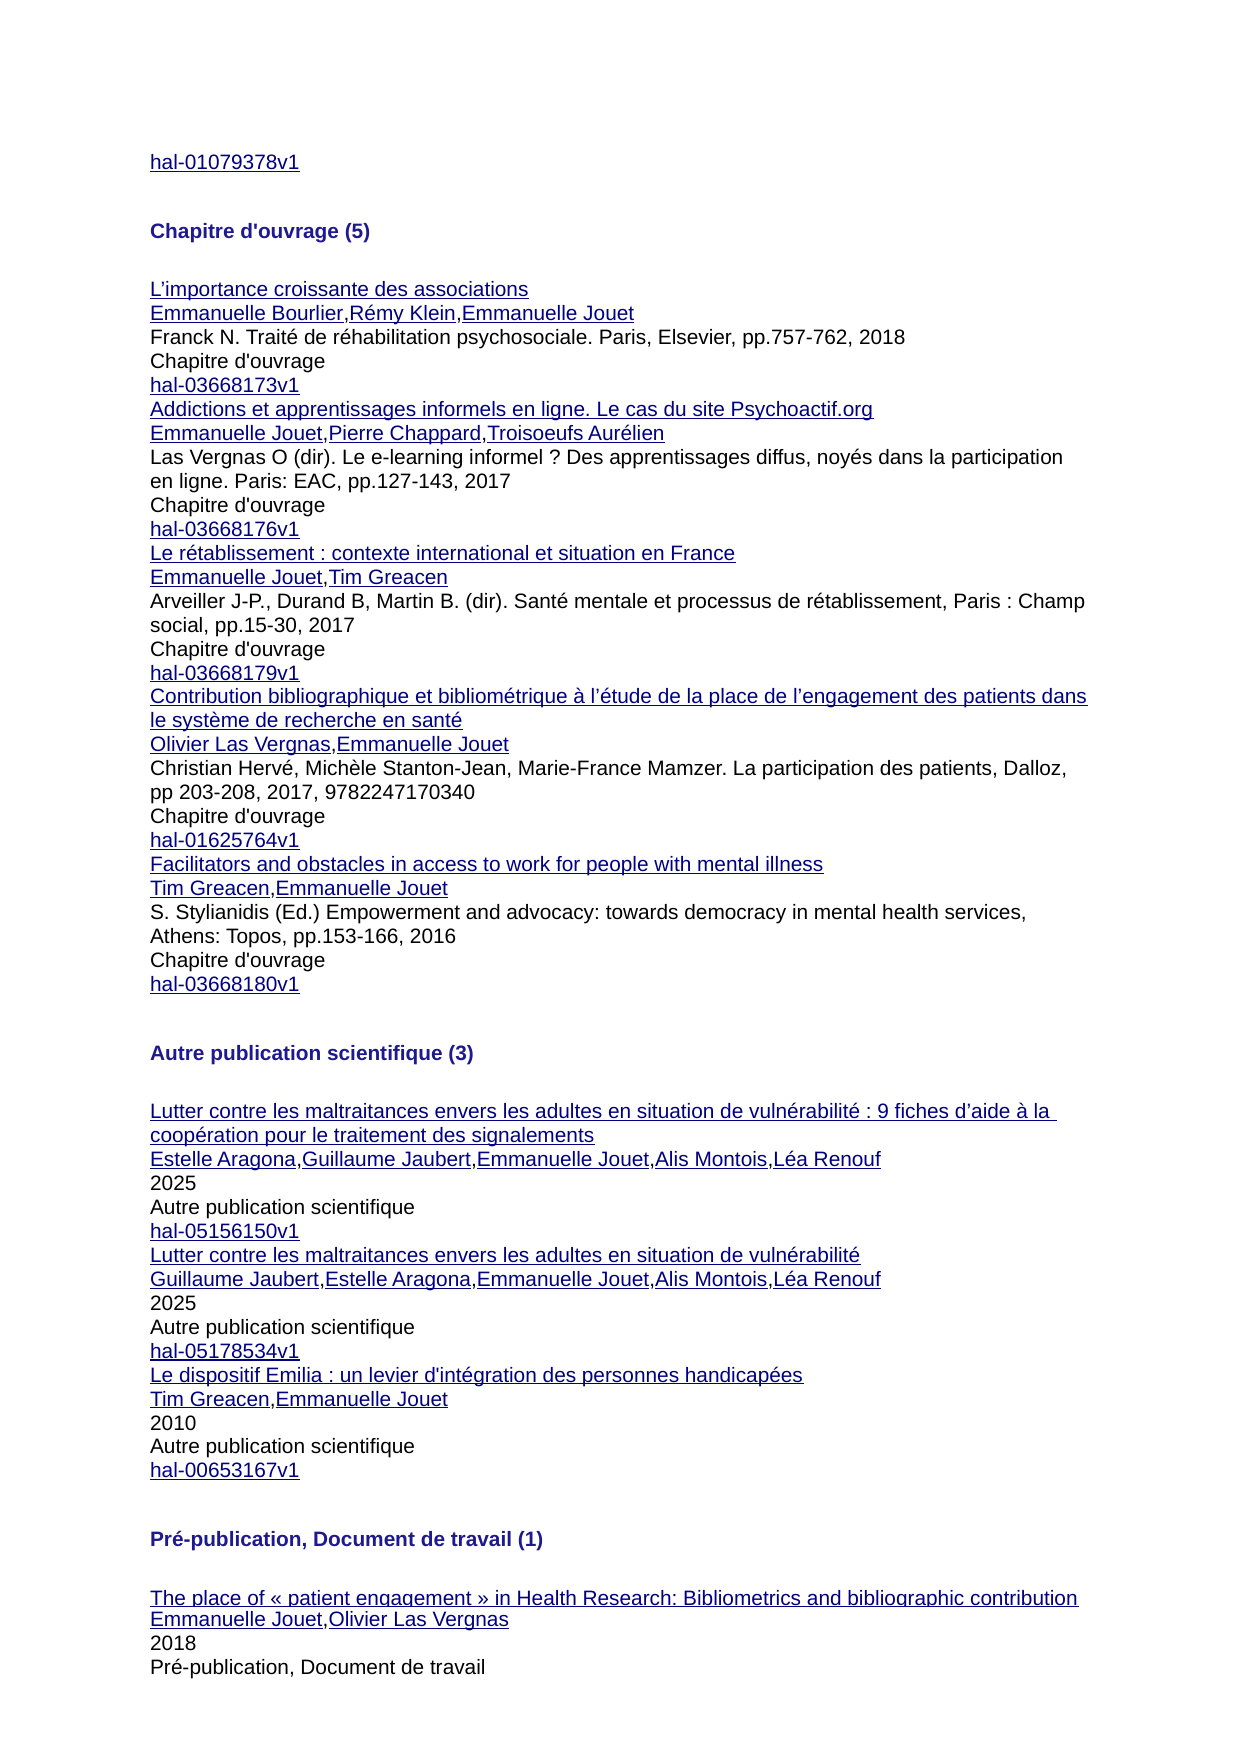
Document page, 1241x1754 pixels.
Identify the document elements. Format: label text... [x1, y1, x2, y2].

table_cell Le dispositif Emilia : un levier d'intégration des personnes handicapées Tim Greacen,Emmanuelle Jouet 2010 Autre publication scientifique hal-00653167v1 [150, 1363, 1090, 1482]
table_cell Lutter contre les maltraitances envers les adultes en situation de vulnérabilité Guillaume Jaubert,Estelle Aragona,Emmanuelle Jouet,Alis Montois,Léa Renouf 2025 Autre publication scientifique hal-05178534v1 [150, 1243, 1090, 1362]
subtitle Chapitre d'ouvrage (5) [150, 219, 1090, 243]
subtitle Pré-publication, Document de travail (1) [150, 1527, 1090, 1551]
table_header L’importance croissante des associations Emmanuelle Bourlier,Rémy Klein,Emmanuelle Jouet Franck N. Traité de réhabilitation psychosociale. Paris, Elsevier, pp.757-762, 2018 Chapitre d'ouvrage hal-03668173v1 [150, 277, 1090, 397]
table_cell Facilitators and obstacles in access to work for people with mental illness Tim Greacen,Emmanuelle Jouet S. Stylianidis (Ed.) Empowerment and advocacy: towards democracy in mental health services, Athens: Topos, pp.153-166, 2016 Chapitre d'ouvrage hal-03668180v1 [150, 852, 1090, 996]
table_header Nouvelles coopérations réflexives en santé Olivier Las Vergnas,Emmanuelle Jouet,Elisabeth Noël-Hureaux Olivier Las Vergnas; Emmanuelle Jouet; Elisabeth Noël-Hureaux. Editions des archives contemporaines, 2014, Joelle le Marec, 9782813001375 Ouvrages hal-01079378v1 [150, 150, 1090, 174]
table_cell Contribution bibliographique et bibliométrique à l’étude de la place de l’engagement des patients dans le système de recherche en santé Olivier Las Vergnas,Emmanuelle Jouet Christian Hervé, Michèle Stanton-Jean, Marie-France Mamzer. La participation des patients, Dalloz, pp 203-208, 2017, 9782247170340 Chapitre d'ouvrage hal-01625764v1 [150, 684, 1090, 852]
subtitle Autre publication scientifique (3) [150, 1041, 1090, 1064]
table_cell Addictions et apprentissages informels en ligne. Le cas du site Psychoactif.org Emmanuelle Jouet,Pierre Chappard,Troisoeufs Aurélien Las Vergnas O (dir). Le e-learning informel ? Des apprentissages diffus, noyés dans la participation en ligne. Paris: EAC, pp.127-143, 2017 Chapitre d'ouvrage hal-03668176v1 [150, 397, 1090, 541]
table_cell Le rétablissement : contexte international et situation en France Emmanuelle Jouet,Tim Greacen Arveiller J-P., Durand B, Martin B. (dir). Santé mentale et processus de rétablissement, Paris : Champ social, pp.15-30, 2017 Chapitre d'ouvrage hal-03668179v1 [150, 541, 1090, 684]
table_header Lutter contre les maltraitances envers les adultes en situation de vulnérabilité : 9 fiches d’aide à la coopération pour le traitement des signalements Estelle Aragona,Guillaume Jaubert,Emmanuelle Jouet,Alis Montois,Léa Renouf 2025 Autre publication scientifique hal-05156150v1 [150, 1099, 1090, 1243]
table_header The place of « patient engagement » in Health Research: Bibliometrics and bibliographic contribution Emmanuelle Jouet,Olivier Las Vergnas 2018 Pré-publication, Document de travail [150, 1585, 1090, 1679]
